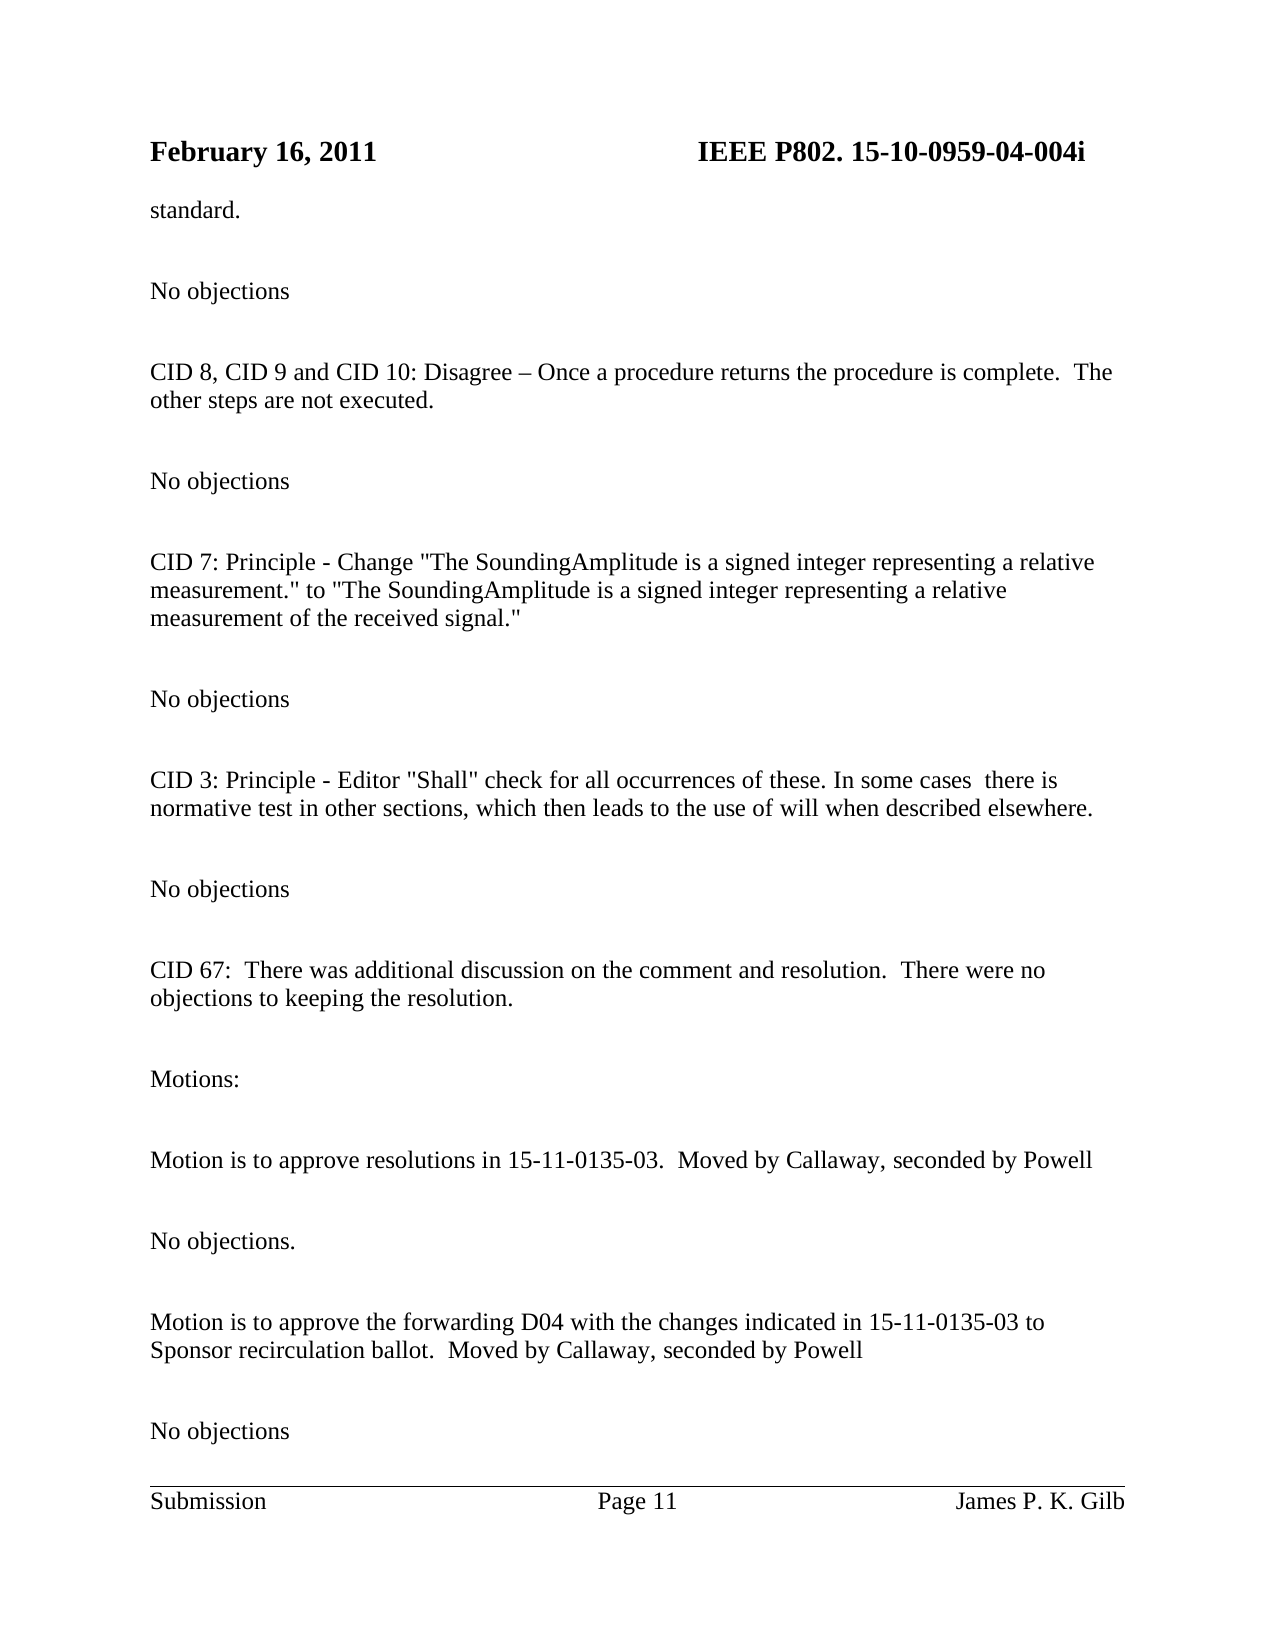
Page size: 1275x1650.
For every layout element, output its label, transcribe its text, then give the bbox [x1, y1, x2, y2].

text CID 7: Principle - Change "The SoundingAmplitude is a signed integer representing a relative measurement." to "The SoundingAmplitude is a signed integer representing a relative measurement of the received signal." [150, 548, 1125, 632]
text Motion is to approve resolutions in 15-11-0135-03. Moved by Callaway, seconded by Powell [150, 1146, 1125, 1174]
text CID 8, CID 9 and CID 10: Disagree – Once a procedure returns the procedure is complete. The other steps are not executed. [150, 358, 1125, 414]
text Motion is to approve the forwarding D04 with the changes indicated in 15-11-0135-03 to Sponsor recirculation ballot. Moved by Callaway, seconded by Powell [150, 1308, 1125, 1364]
text No objections [150, 1417, 1125, 1445]
text CID 67: There was additional discussion on the comment and resolution. There were no objections to keeping the resolution. [150, 956, 1125, 1012]
text Motions: [150, 1065, 1125, 1093]
text CID 3: Principle - Editor "Shall" check for all occurrences of these. In some cases there is normative test in other sections, which then leads to the use of will when described elsewhere. [150, 766, 1125, 822]
text No objections [150, 277, 1125, 304]
text No objections [150, 467, 1125, 495]
text No objections [150, 685, 1125, 713]
text No objections. [150, 1227, 1125, 1255]
text No objections [150, 875, 1125, 903]
text standard. [150, 196, 1125, 223]
